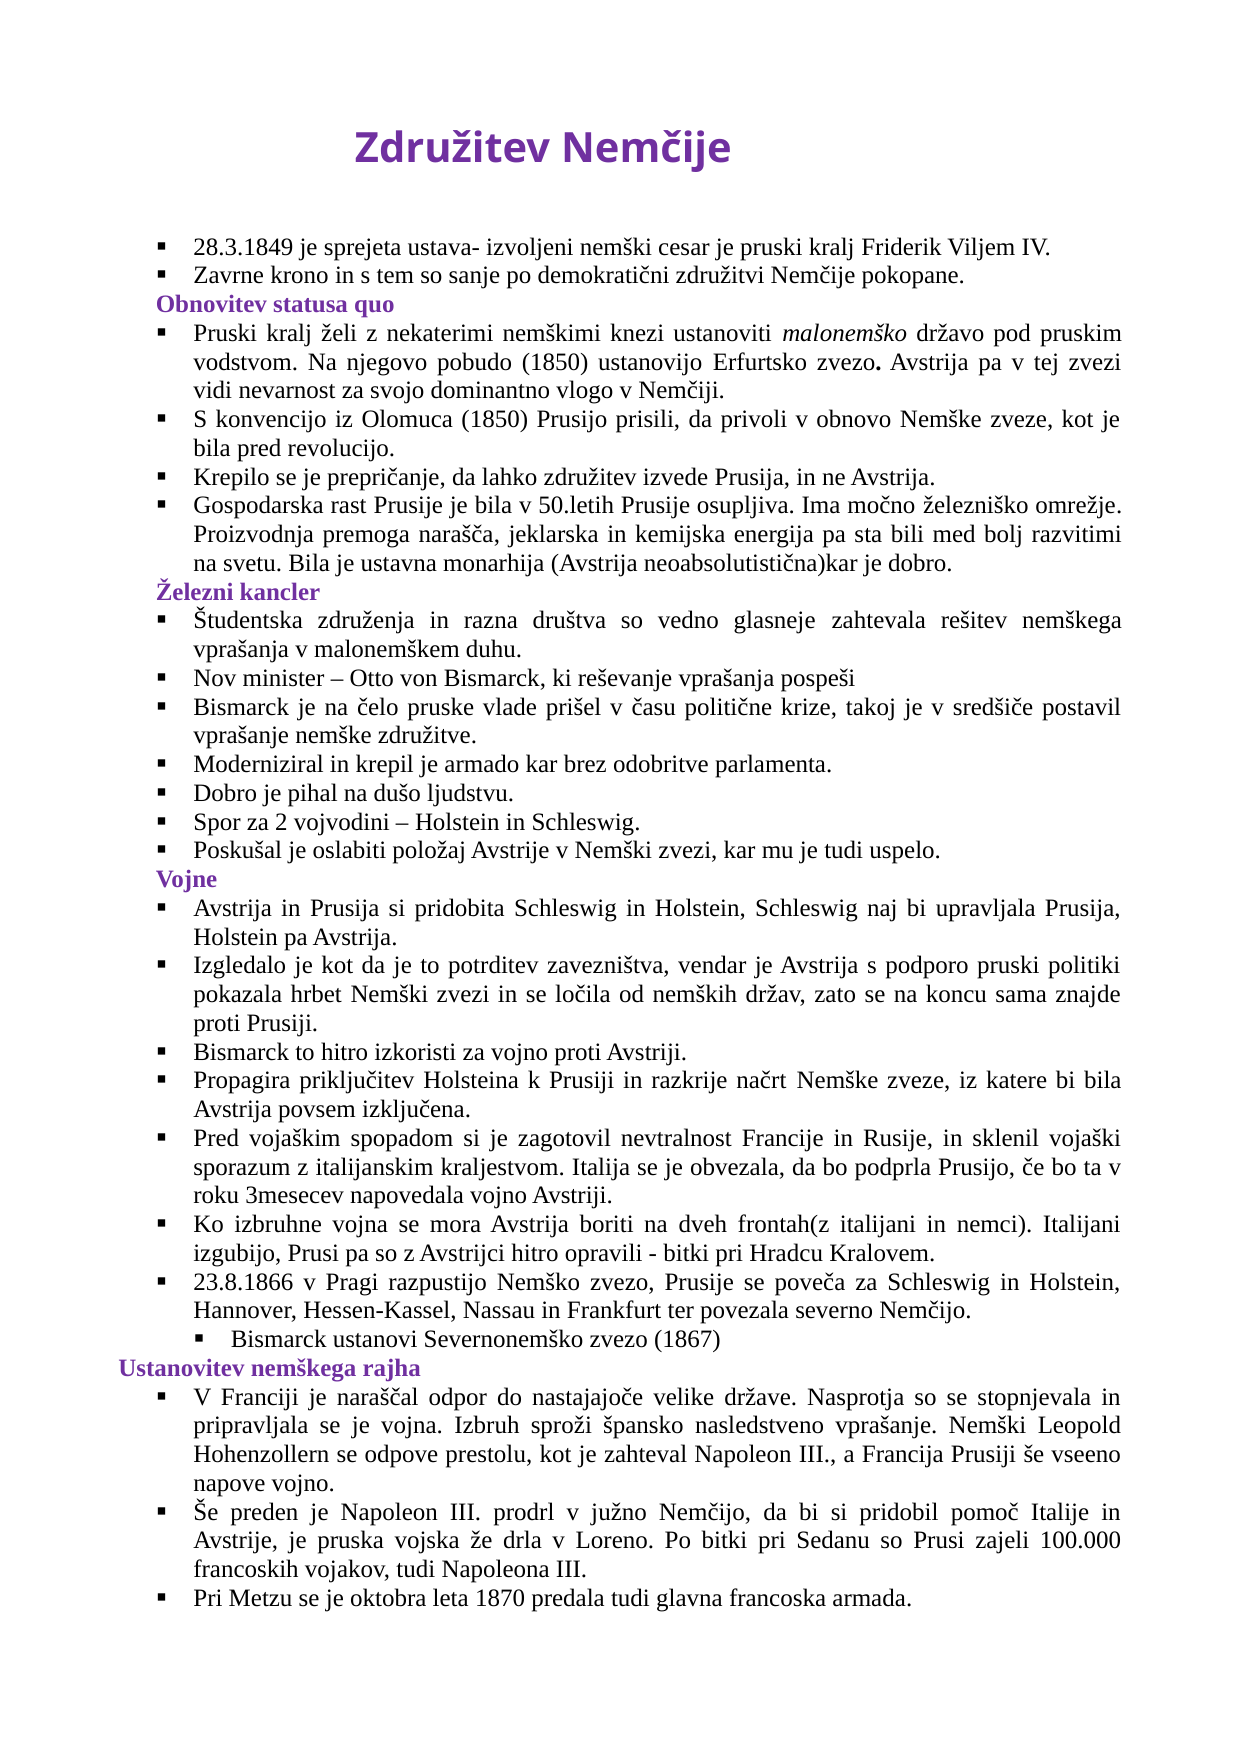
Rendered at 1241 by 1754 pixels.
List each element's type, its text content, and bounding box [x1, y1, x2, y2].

list Poskušal je oslabiti položaj Avstrije v Nemški zvezi, kar mu je tudi uspelo. [156, 835, 1122, 864]
list Spor za 2 vojvodini – Holstein in Schleswig. [156, 807, 1122, 835]
list Moderniziral in krepil je armado kar brez odobritve parlamenta. [156, 749, 1122, 778]
list Bismarck ustanovi Severnonemško zvezo (1867) [193, 1324, 1122, 1353]
list V Franciji je naraščal odpor do nastajajoče velike države. Nasprotja so se stopnjevala in pripravljala se je vojna. Izbruh sproži špansko nasledstveno vprašanje. Nemški Leopold Hohenzollern se odpove prestolu, kot je zahteval Napoleon III., a Francija Prusiji še vseeno napove vojno. [156, 1382, 1122, 1497]
list Pri Metzu se je oktobra leta 1870 predala tudi glavna francoska armada. [156, 1583, 1122, 1612]
list Študentska združenja in razna društva so vedno glasneje zahtevala rešitev nemškega vprašanja v malonemškem duhu. [156, 605, 1122, 663]
list Avstrija in Prusija si pridobita Schleswig in Holstein, Schleswig naj bi upravljala Prusija, Holstein pa Avstrija. [156, 893, 1122, 950]
list Gospodarska rast Prusije je bila v 50.letih Prusije osupljiva. Ima močno železniško omrežje. Proizvodnja premoga narašča, jeklarska in kemijska energija pa sta bili med bolj razvitimi na svetu. Bila je ustavna monarhija (Avstrija neoabsolutistična)kar je dobro. [156, 490, 1122, 577]
list 23.8.1866 v Pragi razpustijo Nemško zvezo, Prusije se poveča za Schleswig in Holstein, Hannover, Hessen-Kassel, Nassau in Frankfurt ter povezala severno Nemčijo. [156, 1267, 1122, 1324]
text Obnovitev statusa quo [156, 289, 1122, 318]
list Izgledalo je kot da je to potrditev zavezništva, vendar je Avstrija s podporo pruski politiki pokazala hrbet Nemški zvezi in se ločila od nemških držav, zato se na koncu sama znajde proti Prusiji. [156, 950, 1122, 1037]
list 28.3.1849 je sprejeta ustava- izvoljeni nemški cesar je pruski kralj Friderik Viljem IV. [156, 232, 1122, 260]
list Bismarck je na čelo pruske vlade prišel v času politične krize, takoj je v sredšiče postavil vprašanje nemške združitve. [156, 692, 1122, 749]
list Dobro je pihal na dušo ljudstvu. [156, 778, 1122, 807]
text Vojne [156, 864, 1122, 893]
list Pruski kralj želi z nekaterimi nemškimi knezi ustanoviti malonemško državo pod pruskim vodstvom. Na njegovo pobudo (1850) ustanovijo Erfurtsko zvezo. Avstrija pa v tej zvezi vidi nevarnost za svojo dominantno vlogo v Nemčiji. [156, 318, 1122, 404]
list Bismarck to hitro izkoristi za vojno proti Avstriji. [156, 1037, 1122, 1065]
list S konvencijo iz Olomuca (1850) Prusijo prisili, da privoli v obnovo Nemške zveze, kot je bila pred revolucijo. [156, 404, 1122, 462]
list Nov minister – Otto von Bismarck, ki reševanje vprašanja pospeši [156, 663, 1122, 692]
list Še preden je Napoleon III. prodrl v južno Nemčijo, da bi si pridobil pomoč Italije in Avstrije, je pruska vojska že drla v Loreno. Po bitki pri Sedanu so Prusi zajeli 100.000 francoskih vojakov, tudi Napoleona III. [156, 1497, 1122, 1583]
text Ustanovitev nemškega rajha [118, 1353, 1122, 1382]
list Zavrne krono in s tem so sanje po demokratični združitvi Nemčije pokopane. [156, 260, 1122, 289]
text Železni kancler [156, 577, 1122, 605]
list Pred vojaškim spopadom si je zagotovil nevtralnost Francije in Rusije, in sklenil vojaški sporazum z italijanskim kraljestvom. Italija se je obvezala, da bo podprla Prusijo, če bo ta v roku 3mesecev napovedala vojno Avstriji. [156, 1123, 1122, 1209]
list Propagira priključitev Holsteina k Prusiji in razkrije načrt Nemške zveze, iz katere bi bila Avstrija povsem izključena. [156, 1065, 1122, 1123]
list Krepilo se je prepričanje, da lahko združitev izvede Prusija, in ne Avstrija. [156, 462, 1122, 490]
text Združitev Nemčije [193, 118, 1122, 175]
list Ko izbruhne vojna se mora Avstrija boriti na dveh frontah(z italijani in nemci). Italijani izgubijo, Prusi pa so z Avstrijci hitro opravili - bitki pri Hradcu Kralovem. [156, 1209, 1122, 1267]
